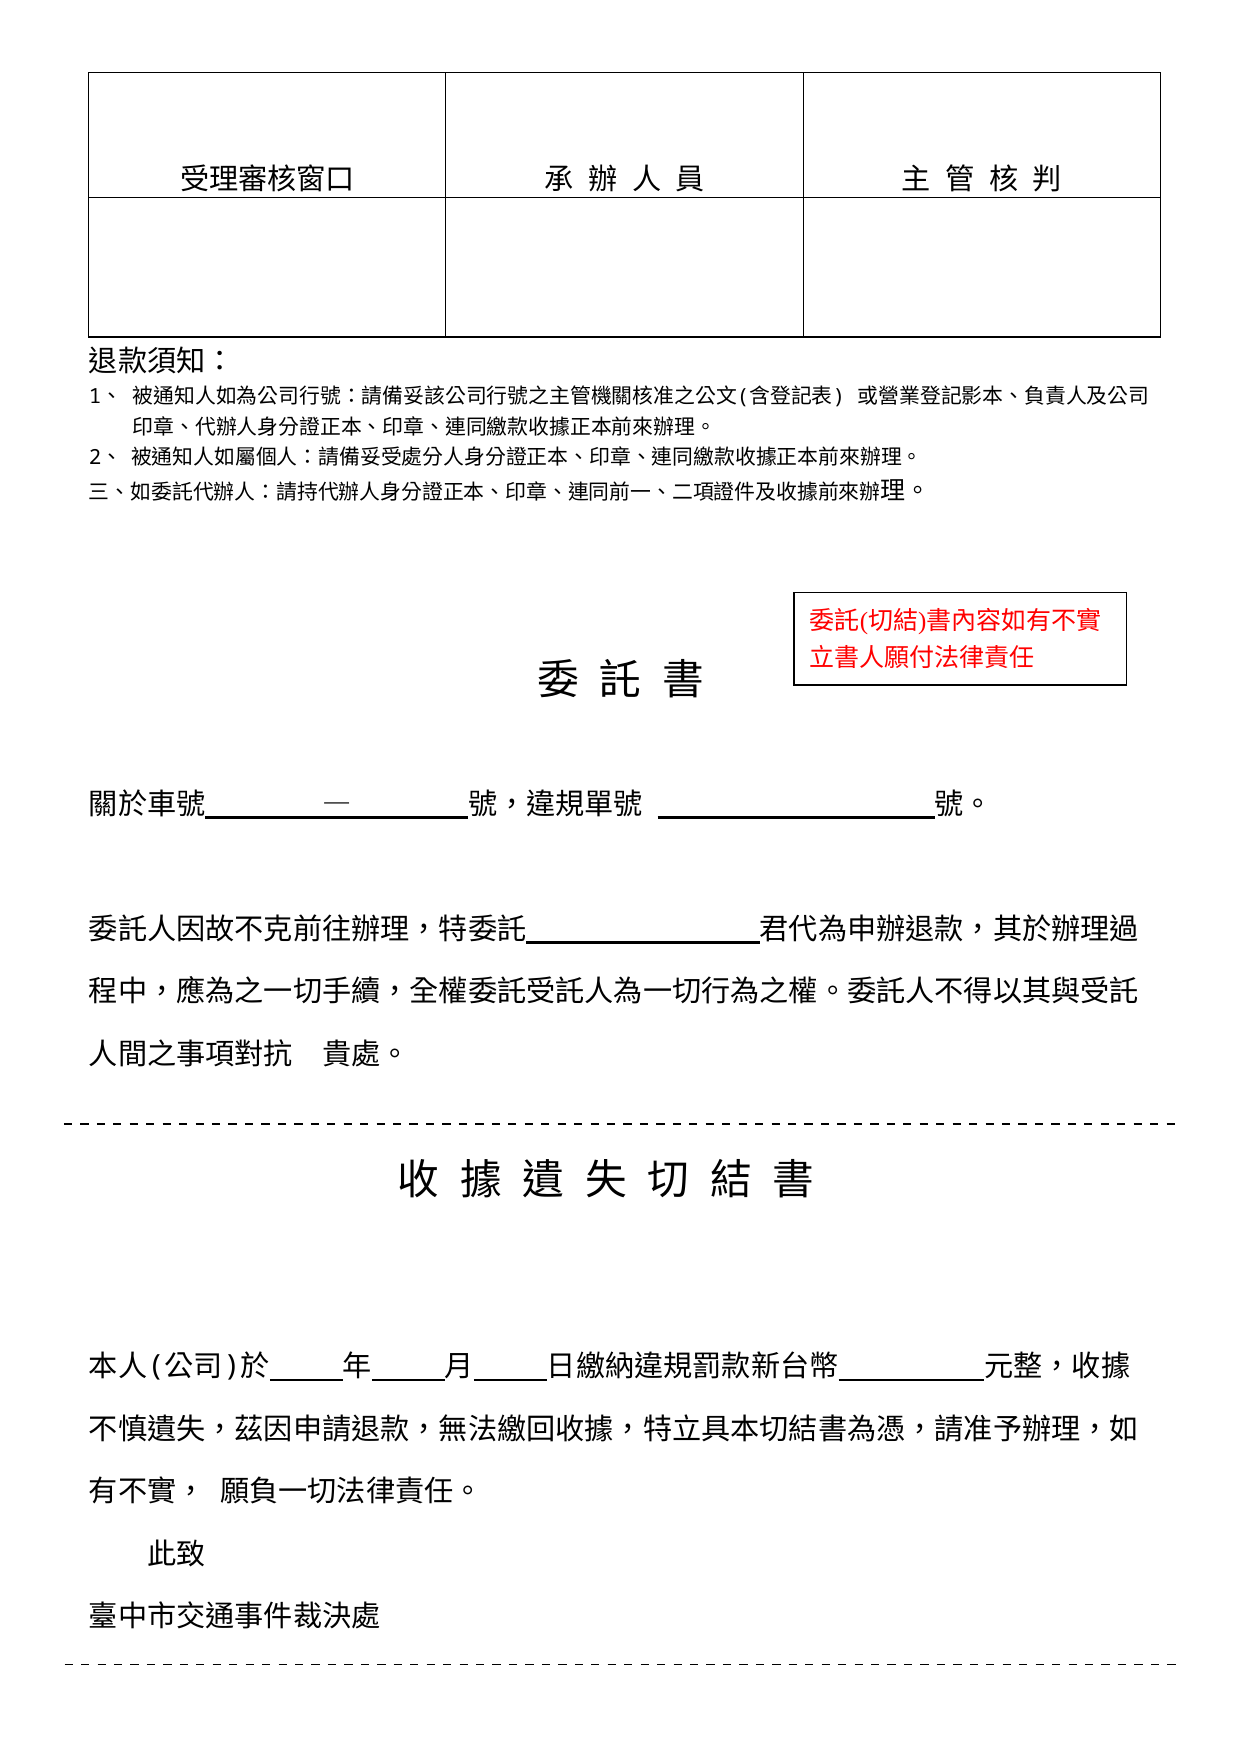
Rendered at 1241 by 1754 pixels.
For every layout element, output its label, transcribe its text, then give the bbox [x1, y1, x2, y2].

text 關於車號 — 號，違規單號 號。 [89, 760, 1152, 822]
list 被通知人如屬個人：請備妥受處分人身分證正本、印章、連同繳款收據正本前來辦理。 [89, 440, 1152, 471]
table_cell [446, 198, 803, 336]
text 退款須知： [89, 338, 1152, 380]
table_cell [804, 198, 1160, 336]
text 臺中市交通事件裁決處 [89, 1572, 1152, 1635]
text 委託人因故不克前往辦理，特委託 君代為申辦退款，其於辦理過程中，應為之一切手續，全權委託受託人為一切行為之權。委託人不得以其與受託人間之事項對抗 貴處。 [89, 885, 1152, 1072]
table_header 受理審核窗口 [89, 73, 445, 197]
table_cell [89, 198, 445, 336]
text 此致 [89, 1510, 1152, 1572]
text 委 託 書 [89, 635, 1152, 697]
list 被通知人如為公司行號：請備妥該公司行號之主管機關核准之公文(含登記表) 或營業登記影本、負責人及公司印章、代辦人身分證正本、印章、連同繳款收據正本前來辦理。 [89, 380, 1152, 440]
text 收 據 遺 失 切 結 書 [89, 1135, 1152, 1197]
table_header 主 管 核 判 [804, 73, 1160, 197]
table_header 承 辦 人 員 [446, 73, 803, 197]
text 三、如委託代辦人：請持代辦人身分證正本、印章、連同前一、二項證件及收據前來辦理。 [89, 471, 1152, 507]
text 本人(公司)於 年 月 日繳納違規罰款新台幣 元整，收據不慎遺失，茲因申請退款，無法繳回收據，特立具本切結書為憑，請准予辦理，如有不實， 願負一切法律責任。 [89, 1322, 1152, 1510]
text 委託(切結)書內容如有不實立書人願付法律責任 [809, 601, 1111, 673]
